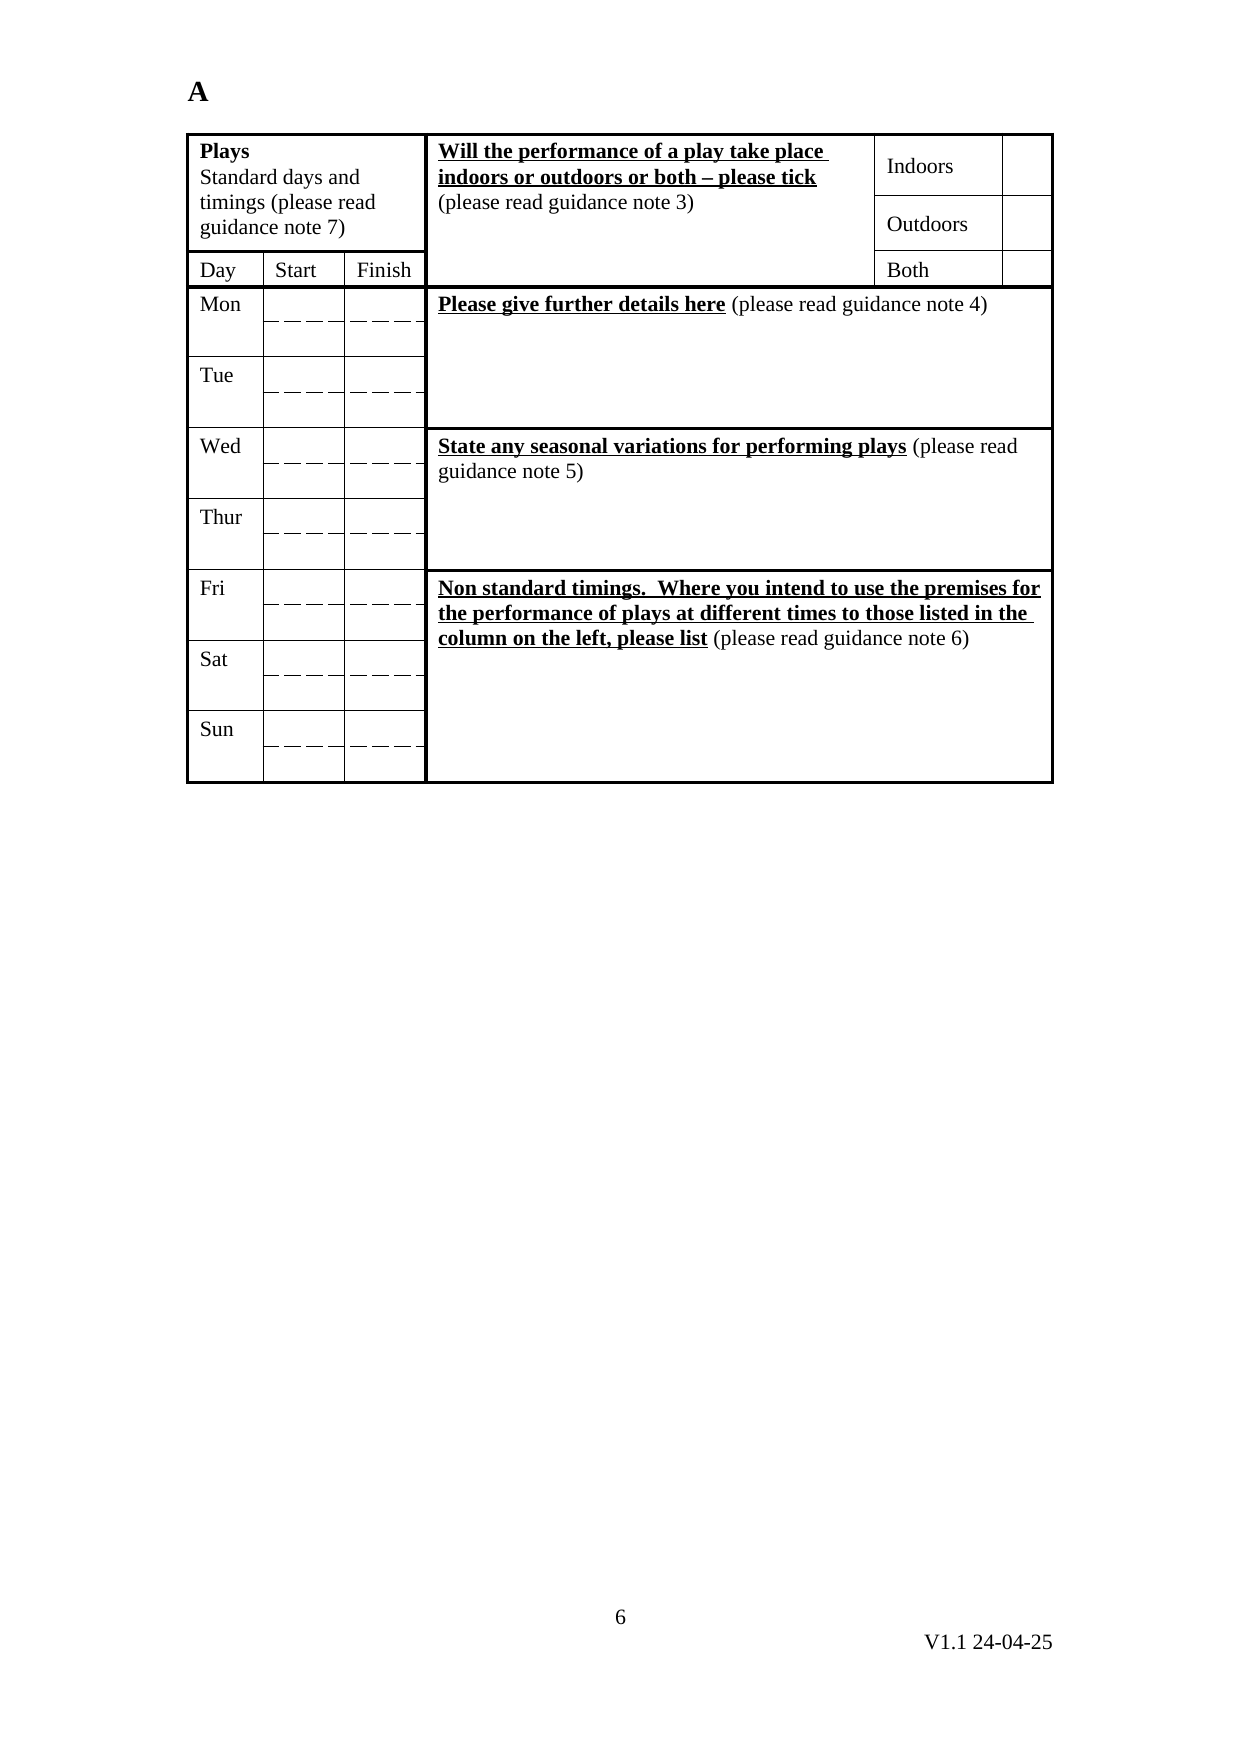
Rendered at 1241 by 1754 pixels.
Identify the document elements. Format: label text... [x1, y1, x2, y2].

table_cell Outdoors [875, 196, 1002, 250]
table_cell [345, 746, 424, 781]
table_cell [345, 570, 424, 604]
table_cell Fri [189, 570, 263, 639]
table_cell [345, 604, 424, 639]
table_cell [264, 289, 344, 321]
table_cell Tue [189, 357, 263, 427]
table_cell [264, 746, 344, 781]
table_cell Sun [189, 711, 263, 781]
table_cell Both [875, 251, 1002, 285]
table_cell Mon [189, 289, 263, 356]
table_cell Finish [345, 253, 424, 285]
table_cell [345, 392, 424, 427]
table_cell [264, 463, 344, 498]
table_cell [345, 289, 424, 321]
table_cell Start [264, 253, 344, 285]
table_cell [345, 428, 424, 462]
table_cell [264, 533, 344, 569]
table_cell [264, 675, 344, 710]
table_cell [264, 641, 344, 675]
table_header Plays Standard days and timings (please read guidance note 7) [189, 136, 424, 250]
table_cell [264, 711, 344, 746]
table_cell [264, 392, 344, 427]
table_cell [264, 570, 344, 604]
table_cell [264, 499, 344, 533]
table_cell [1003, 251, 1051, 285]
table_header Will the performance of a play take place indoors or outdoors or both – please tick (please read guidance note 3) [428, 136, 874, 285]
table_cell [264, 357, 344, 392]
table_cell State any seasonal variations for performing plays (please read guidance note 5) [428, 430, 1051, 569]
table_cell Wed [189, 428, 263, 498]
table_cell Non standard timings. Where you intend to use the premises for the performance of plays at different times to those listed in the column on the left, please list (please read guidance note 6) [428, 572, 1051, 781]
table_header [1003, 136, 1051, 195]
table_cell [345, 499, 424, 533]
table_cell [264, 321, 344, 356]
table_cell [345, 711, 424, 746]
table_cell [264, 604, 344, 639]
table_cell [345, 533, 424, 569]
table_cell Please give further details here (please read guidance note 4) [428, 289, 1051, 427]
table_cell [345, 463, 424, 498]
table_cell [345, 357, 424, 392]
table_header Indoors [875, 136, 1002, 195]
table_cell Sat [189, 641, 263, 710]
text A [187, 74, 1053, 107]
table_cell [1003, 196, 1051, 250]
table_cell [345, 641, 424, 675]
table_cell Thur [189, 499, 263, 569]
table_cell [264, 428, 344, 462]
table_cell [345, 675, 424, 710]
table_cell [345, 321, 424, 356]
table_cell Day [189, 253, 263, 285]
